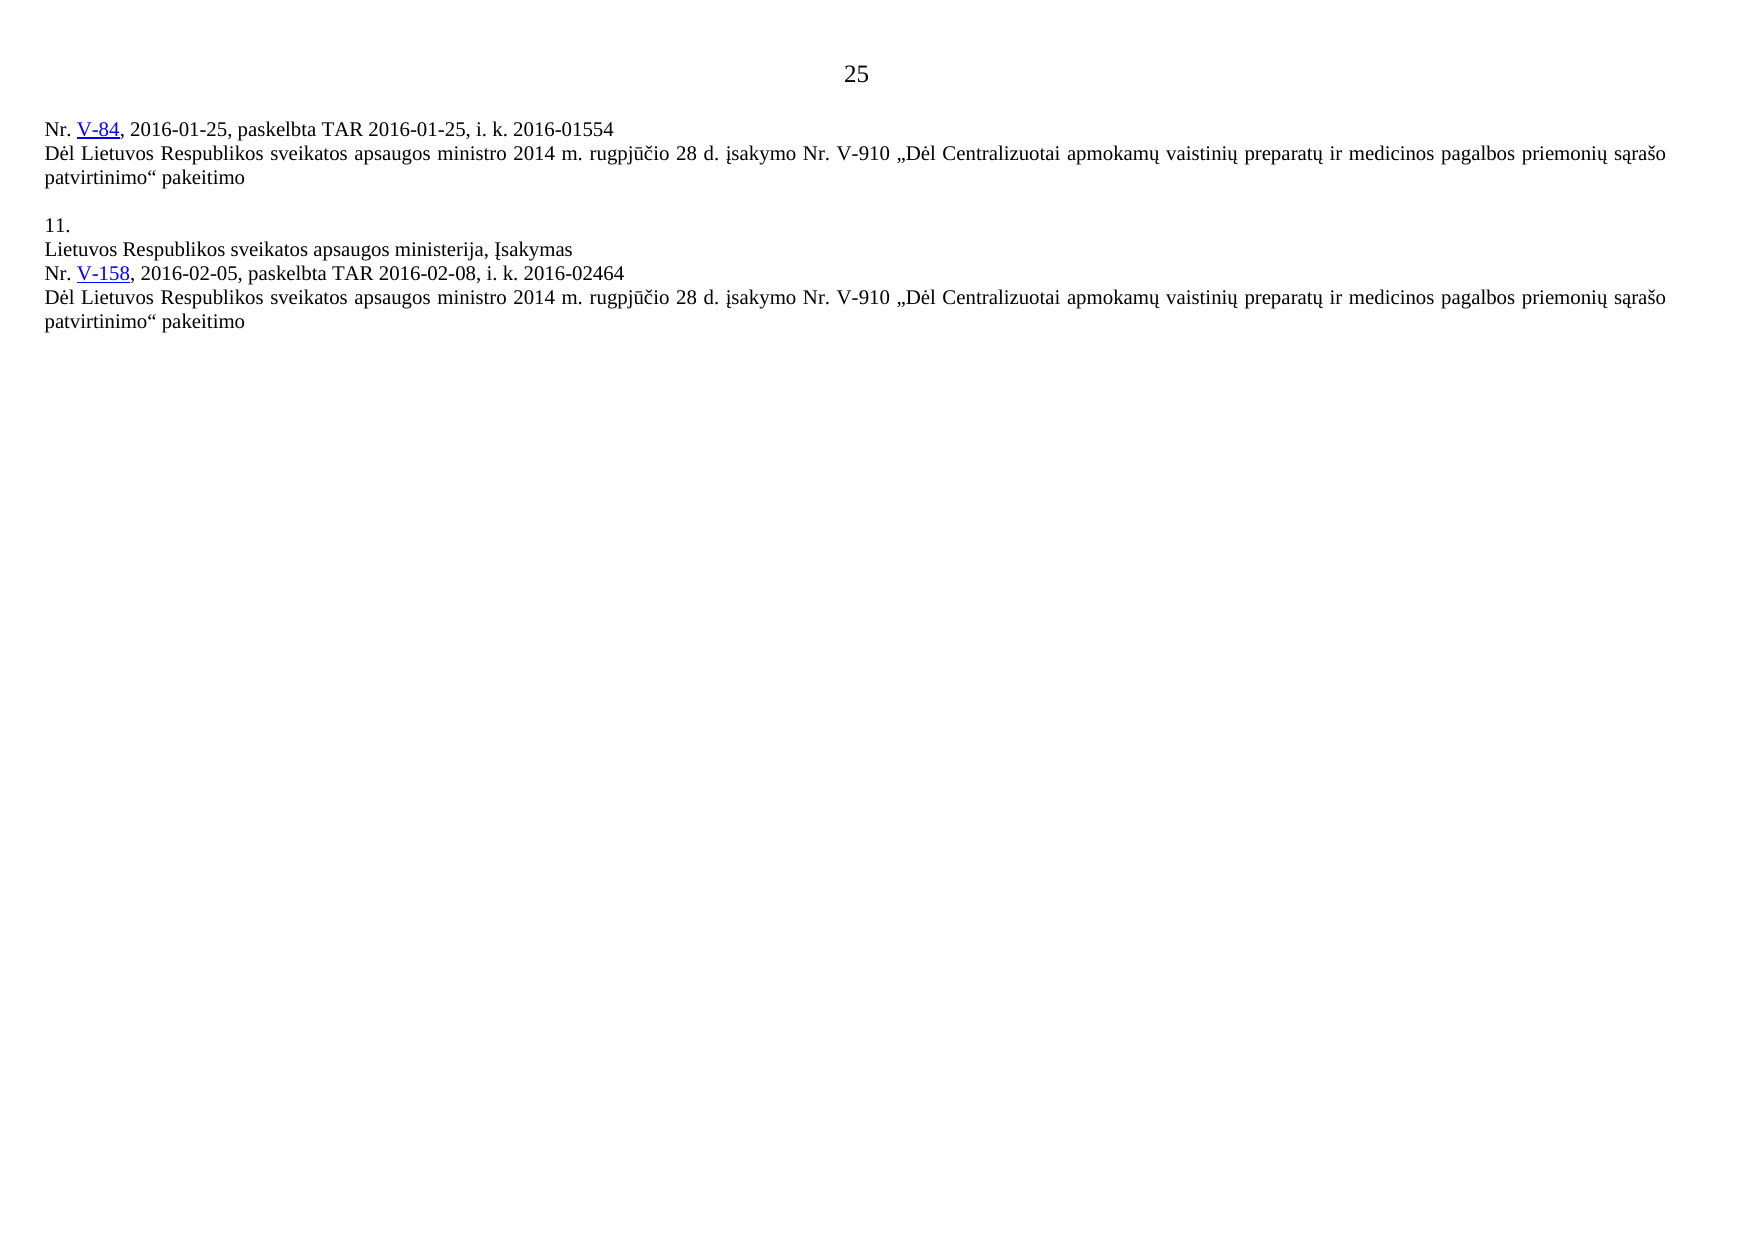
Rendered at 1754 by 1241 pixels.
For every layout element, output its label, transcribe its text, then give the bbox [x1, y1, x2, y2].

text Lietuvos Respublikos sveikatos apsaugos ministerija, Įsakymas [44, 237, 1668, 261]
text 11. [44, 213, 1668, 237]
text Dėl Lietuvos Respublikos sveikatos apsaugos ministro 2014 m. rugpjūčio 28 d. įsakymo Nr. V-910 „Dėl Centralizuotai apmokamų vaistinių preparatų ir medicinos pagalbos priemonių sąrašo patvirtinimo“ pakeitimo [44, 285, 1668, 333]
text Dėl Lietuvos Respublikos sveikatos apsaugos ministro 2014 m. rugpjūčio 28 d. įsakymo Nr. V-910 „Dėl Centralizuotai apmokamų vaistinių preparatų ir medicinos pagalbos priemonių sąrašo patvirtinimo“ pakeitimo [44, 141, 1668, 189]
text Nr. V-158, 2016-02-05, paskelbta TAR 2016-02-08, i. k. 2016-02464 [44, 261, 1668, 285]
text Nr. V-84, 2016-01-25, paskelbta TAR 2016-01-25, i. k. 2016-01554 [44, 117, 1668, 141]
